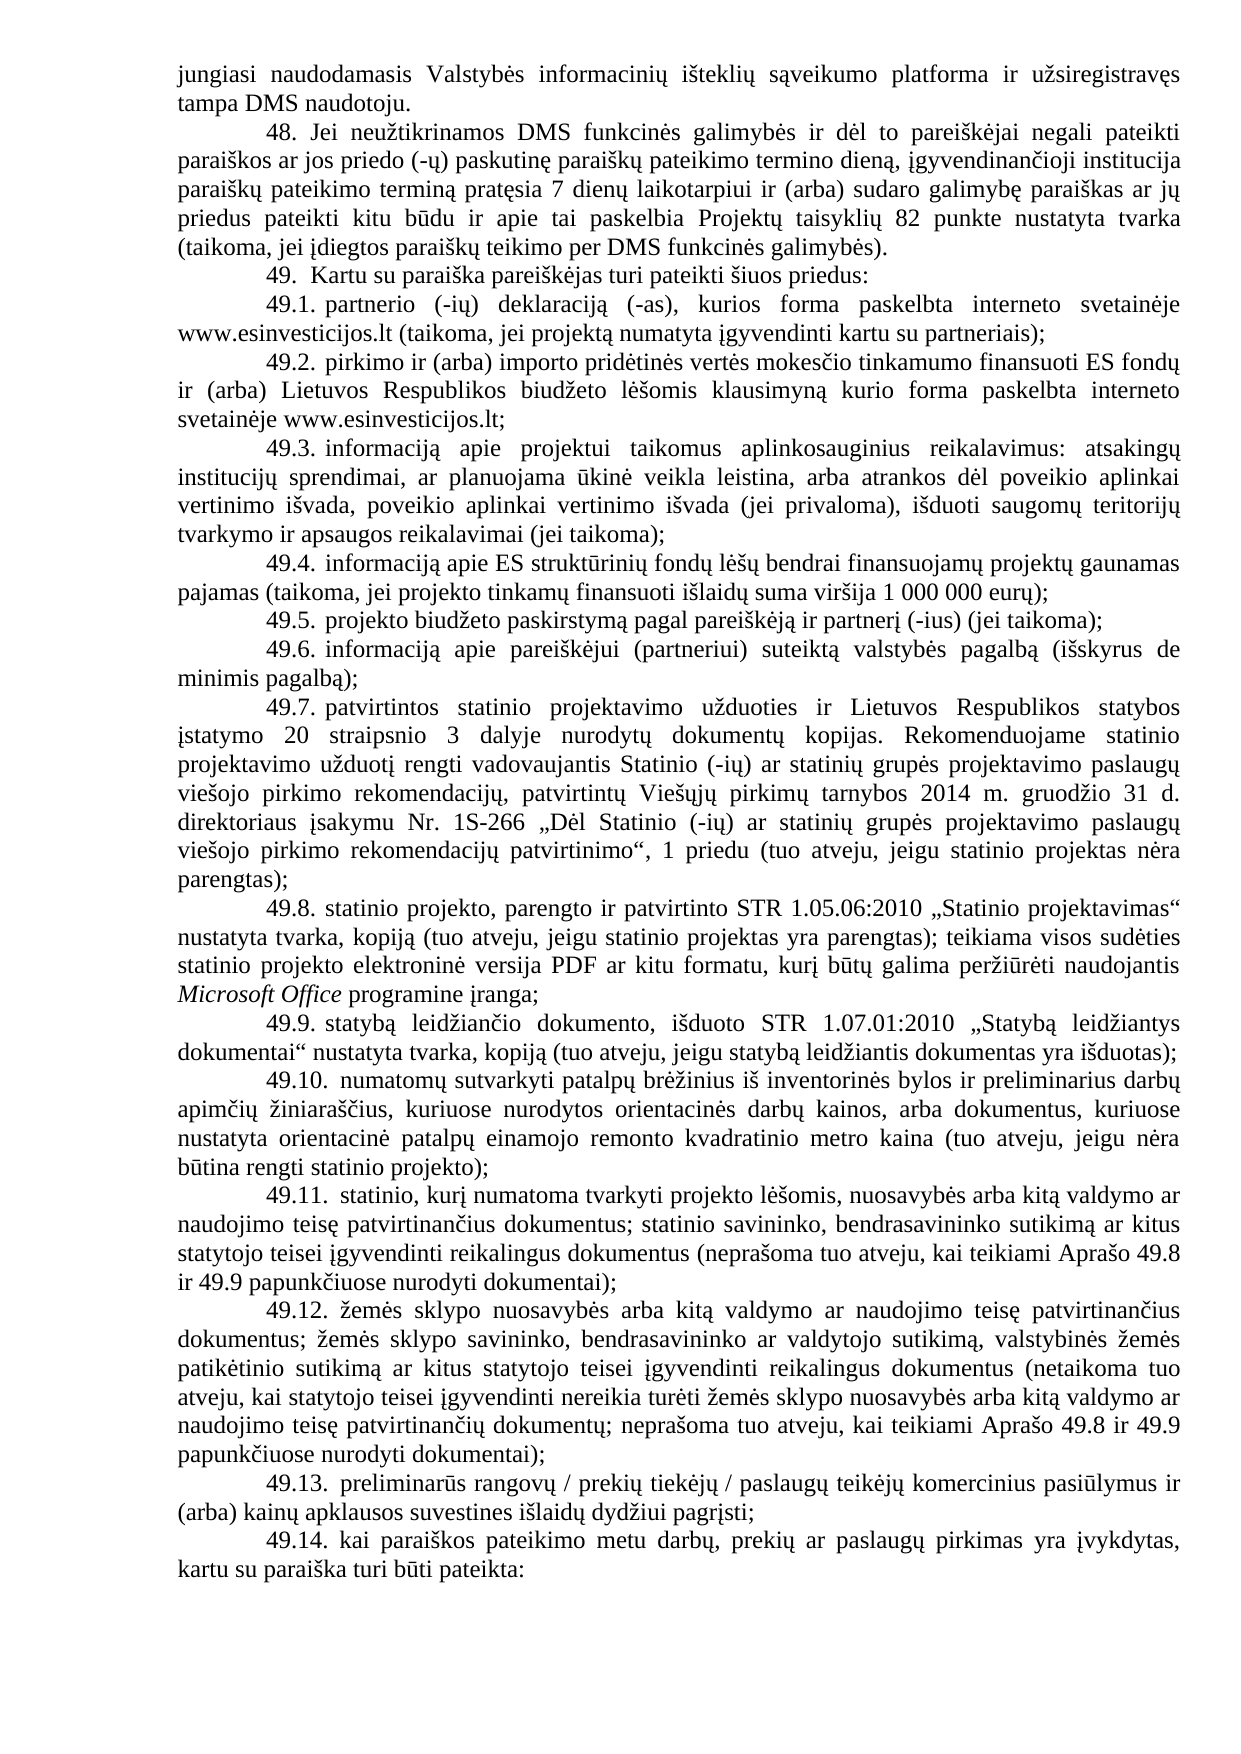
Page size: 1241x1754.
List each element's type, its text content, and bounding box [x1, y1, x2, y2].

text 49. Kartu su paraiška pareiškėjas turi pateikti šiuos priedus: [177, 260, 1181, 289]
text 49.14. kai paraiškos pateikimo metu darbų, prekių ar paslaugų pirkimas yra įvykdytas, kartu su paraiška turi būti pateikta: [177, 1525, 1181, 1583]
text 49.9. statybą leidžiančio dokumento, išduoto STR 1.07.01:2010 „Statybą leidžiantys dokumentai“ nustatyta tvarka, kopiją (tuo atveju, jeigu statybą leidžiantis dokumentas yra išduotas); [177, 1008, 1181, 1065]
text 49.11. statinio, kurį numatoma tvarkyti projekto lėšomis, nuosavybės arba kitą valdymo ar naudojimo teisę patvirtinančius dokumentus; statinio savininko, bendrasavininko sutikimą ar kitus statytojo teisei įgyvendinti reikalingus dokumentus (neprašoma tuo atveju, kai teikiami Aprašo 49.8 ir 49.9 papunkčiuose nurodyti dokumentai); [177, 1180, 1181, 1295]
text 49.8. statinio projekto, parengto ir patvirtinto STR 1.05.06:2010 „Statinio projektavimas“ nustatyta tvarka, kopiją (tuo atveju, jeigu statinio projektas yra parengtas); teikiama visos sudėties statinio projekto elektroninė versija PDF ar kitu formatu, kurį būtų galima peržiūrėti naudojantis Microsoft Office programine įranga; [177, 893, 1181, 1008]
text 49.13. preliminarūs rangovų / prekių tiekėjų / paslaugų teikėjų komercinius pasiūlymus ir (arba) kainų apklausos suvestines išlaidų dydžiui pagrįsti; [177, 1468, 1181, 1525]
text 49.1. partnerio (-ių) deklaraciją (-as), kurios forma paskelbta interneto svetainėje www.esinvesticijos.lt (taikoma, jei projektą numatyta įgyvendinti kartu su partneriais); [177, 289, 1181, 347]
text 49.4. informaciją apie ES struktūrinių fondų lėšų bendrai finansuojamų projektų gaunamas pajamas (taikoma, jei projekto tinkamų finansuoti išlaidų suma viršija 1 000 000 eurų); [177, 548, 1181, 605]
text jungiasi naudodamasis Valstybės informacinių išteklių sąveikumo platforma ir užsiregistravęs tampa DMS naudotoju. [177, 59, 1181, 117]
text 49.10. numatomų sutvarkyti patalpų brėžinius iš inventorinės bylos ir preliminarius darbų apimčių žiniaraščius, kuriuose nurodytos orientacinės darbų kainos, arba dokumentus, kuriuose nustatyta orientacinė patalpų einamojo remonto kvadratinio metro kaina (tuo atveju, jeigu nėra būtina rengti statinio projekto); [177, 1065, 1181, 1180]
text 49.6. informaciją apie pareiškėjui (partneriui) suteiktą valstybės pagalbą (išskyrus de minimis pagalbą); [177, 634, 1181, 692]
text 49.12. žemės sklypo nuosavybės arba kitą valdymo ar naudojimo teisę patvirtinančius dokumentus; žemės sklypo savininko, bendrasavininko ar valdytojo sutikimą, valstybinės žemės patikėtinio sutikimą ar kitus statytojo teisei įgyvendinti reikalingus dokumentus (netaikoma tuo atveju, kai statytojo teisei įgyvendinti nereikia turėti žemės sklypo nuosavybės arba kitą valdymo ar naudojimo teisę patvirtinančių dokumentų; neprašoma tuo atveju, kai teikiami Aprašo 49.8 ir 49.9 papunkčiuose nurodyti dokumentai); [177, 1295, 1181, 1468]
text 48. Jei neužtikrinamos DMS funkcinės galimybės ir dėl to pareiškėjai negali pateikti paraiškos ar jos priedo (-ų) paskutinę paraiškų pateikimo termino dieną, įgyvendinančioji institucija paraiškų pateikimo terminą pratęsia 7 dienų laikotarpiui ir (arba) sudaro galimybę paraiškas ar jų priedus pateikti kitu būdu ir apie tai paskelbia Projektų taisyklių 82 punkte nustatyta tvarka (taikoma, jei įdiegtos paraiškų teikimo per DMS funkcinės galimybės). [177, 117, 1181, 260]
text 49.3. informaciją apie projektui taikomus aplinkosauginius reikalavimus: atsakingų institucijų sprendimai, ar planuojama ūkinė veikla leistina, arba atrankos dėl poveikio aplinkai vertinimo išvada, poveikio aplinkai vertinimo išvada (jei privaloma), išduoti saugomų teritorijų tvarkymo ir apsaugos reikalavimai (jei taikoma); [177, 433, 1181, 548]
text 49.7. patvirtintos statinio projektavimo užduoties ir Lietuvos Respublikos statybos įstatymo 20 straipsnio 3 dalyje nurodytų dokumentų kopijas. Rekomenduojame statinio projektavimo užduotį rengti vadovaujantis Statinio (-ių) ar statinių grupės projektavimo paslaugų viešojo pirkimo rekomendacijų, patvirtintų Viešųjų pirkimų tarnybos 2014 m. gruodžio 31 d. direktoriaus įsakymu Nr. 1S-266 „Dėl Statinio (-ių) ar statinių grupės projektavimo paslaugų viešojo pirkimo rekomendacijų patvirtinimo“, 1 priedu (tuo atveju, jeigu statinio projektas nėra parengtas); [177, 692, 1181, 893]
text 49.2. pirkimo ir (arba) importo pridėtinės vertės mokesčio tinkamumo finansuoti ES fondų ir (arba) Lietuvos Respublikos biudžeto lėšomis klausimyną kurio forma paskelbta interneto svetainėje www.esinvesticijos.lt; [177, 347, 1181, 433]
text 49.5. projekto biudžeto paskirstymą pagal pareiškėją ir partnerį (-ius) (jei taikoma); [177, 605, 1181, 634]
